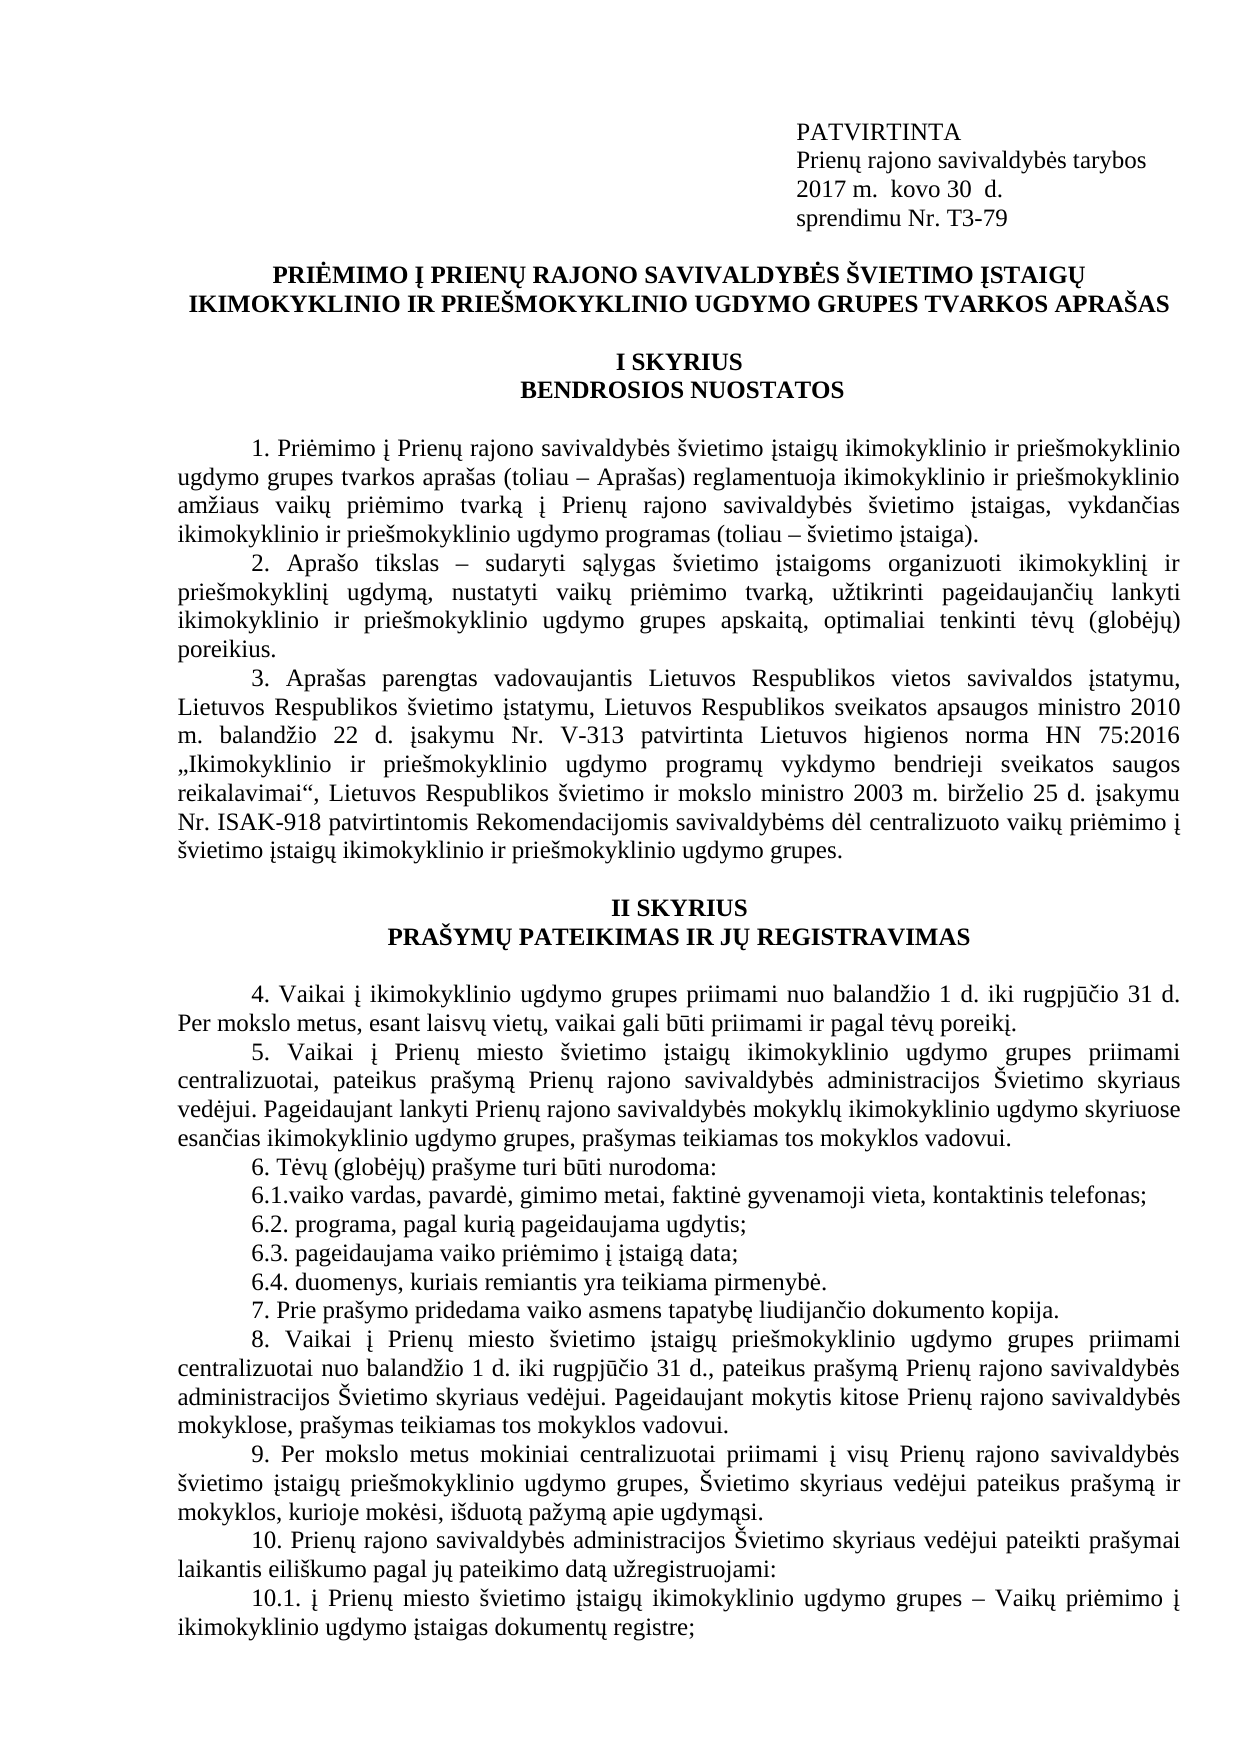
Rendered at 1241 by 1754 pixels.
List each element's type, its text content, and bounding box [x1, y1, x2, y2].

text 6.4. duomenys, kuriais remiantis yra teikiama pirmenybė. [177, 1267, 1181, 1295]
text II SKYRIUS [177, 893, 1181, 922]
text I SKYRIUS [177, 347, 1181, 375]
text 6.2. programa, pagal kurią pageidaujama ugdytis; [177, 1209, 1181, 1238]
text 4. Vaikai į ikimokyklinio ugdymo grupes priimami nuo balandžio 1 d. iki rugpjūčio 31 d. Per mokslo metus, esant laisvų vietų, vaikai gali būti priimami ir pagal tėvų poreikį. [177, 979, 1181, 1037]
text 10.1. į Prienų miesto švietimo įstaigų ikimokyklinio ugdymo grupes – Vaikų priėmimo į ikimokyklinio ugdymo įstaigas dokumentų registre; [177, 1583, 1181, 1640]
text 1. Priėmimo į Prienų rajono savivaldybės švietimo įstaigų ikimokyklinio ir priešmokyklinio ugdymo grupes tvarkos aprašas (toliau – Aprašas) reglamentuoja ikimokyklinio ir priešmokyklinio amžiaus vaikų priėmimo tvarką į Prienų rajono savivaldybės švietimo įstaigas, vykdančias ikimokyklinio ir priešmokyklinio ugdymo programas (toliau – švietimo įstaiga). [177, 433, 1181, 548]
text 6.3. pageidaujama vaiko priėmimo į įstaigą data; [177, 1238, 1181, 1267]
text PRAŠYMŲ PATEIKIMAS IR JŲ REGISTRAVIMAS [177, 922, 1181, 950]
text 6.1.vaiko vardas, pavardė, gimimo metai, faktinė gyvenamoji vieta, kontaktinis telefonas; [177, 1180, 1181, 1209]
text sprendimu Nr. T3-79 [177, 203, 1181, 232]
text BENDROSIOS NUOSTATOS [177, 375, 1181, 404]
text 7. Prie prašymo pridedama vaiko asmens tapatybę liudijančio dokumento kopija. [177, 1295, 1181, 1324]
text 9. Per mokslo metus mokiniai centralizuotai priimami į visų Prienų rajono savivaldybės švietimo įstaigų priešmokyklinio ugdymo grupes, Švietimo skyriaus vedėjui pateikus prašymą ir mokyklos, kurioje mokėsi, išduotą pažymą apie ugdymąsi. [177, 1439, 1181, 1525]
text 5. Vaikai į Prienų miesto švietimo įstaigų ikimokyklinio ugdymo grupes priimami centralizuotai, pateikus prašymą Prienų rajono savivaldybės administracijos Švietimo skyriaus vedėjui. Pageidaujant lankyti Prienų rajono savivaldybės mokyklų ikimokyklinio ugdymo skyriuose esančias ikimokyklinio ugdymo grupes, prašymas teikiamas tos mokyklos vadovui. [177, 1037, 1181, 1152]
text 2017 m. kovo 30 d. [177, 174, 1181, 203]
text 3. Aprašas parengtas vadovaujantis Lietuvos Respublikos vietos savivaldos įstatymu, Lietuvos Respublikos švietimo įstatymu, Lietuvos Respublikos sveikatos apsaugos ministro 2010 m. balandžio 22 d. įsakymu Nr. V-313 patvirtinta Lietuvos higienos norma HN 75:2016 „Ikimokyklinio ir priešmokyklinio ugdymo programų vykdymo bendrieji sveikatos saugos reikalavimai“, Lietuvos Respublikos švietimo ir mokslo ministro 2003 m. birželio 25 d. įsakymu Nr. ISAK-918 patvirtintomis Rekomendacijomis savivaldybėms dėl centralizuoto vaikų priėmimo į švietimo įstaigų ikimokyklinio ir priešmokyklinio ugdymo grupes. [177, 663, 1181, 864]
text 6. Tėvų (globėjų) prašyme turi būti nurodoma: [177, 1152, 1181, 1180]
text Prienų rajono savivaldybės tarybos [177, 145, 1181, 174]
text 10. Prienų rajono savivaldybės administracijos Švietimo skyriaus vedėjui pateikti prašymai laikantis eiliškumo pagal jų pateikimo datą užregistruojami: [177, 1525, 1181, 1583]
text 2. Aprašo tikslas – sudaryti sąlygas švietimo įstaigoms organizuoti ikimokyklinį ir priešmokyklinį ugdymą, nustatyti vaikų priėmimo tvarką, užtikrinti pageidaujančių lankyti ikimokyklinio ir priešmokyklinio ugdymo grupes apskaitą, optimaliai tenkinti tėvų (globėjų) poreikius. [177, 548, 1181, 663]
text PATVIRTINTA [177, 117, 1181, 145]
text PRIĖMIMO Į PRIENŲ RAJONO SAVIVALDYBĖS ŠVIETIMO ĮSTAIGŲ IKIMOKYKLINIO IR PRIEŠMOKYKLINIO UGDYMO GRUPES TVARKOS APRAŠAS [177, 260, 1181, 318]
text 8. Vaikai į Prienų miesto švietimo įstaigų priešmokyklinio ugdymo grupes priimami centralizuotai nuo balandžio 1 d. iki rugpjūčio 31 d., pateikus prašymą Prienų rajono savivaldybės administracijos Švietimo skyriaus vedėjui. Pageidaujant mokytis kitose Prienų rajono savivaldybės mokyklose, prašymas teikiamas tos mokyklos vadovui. [177, 1324, 1181, 1439]
